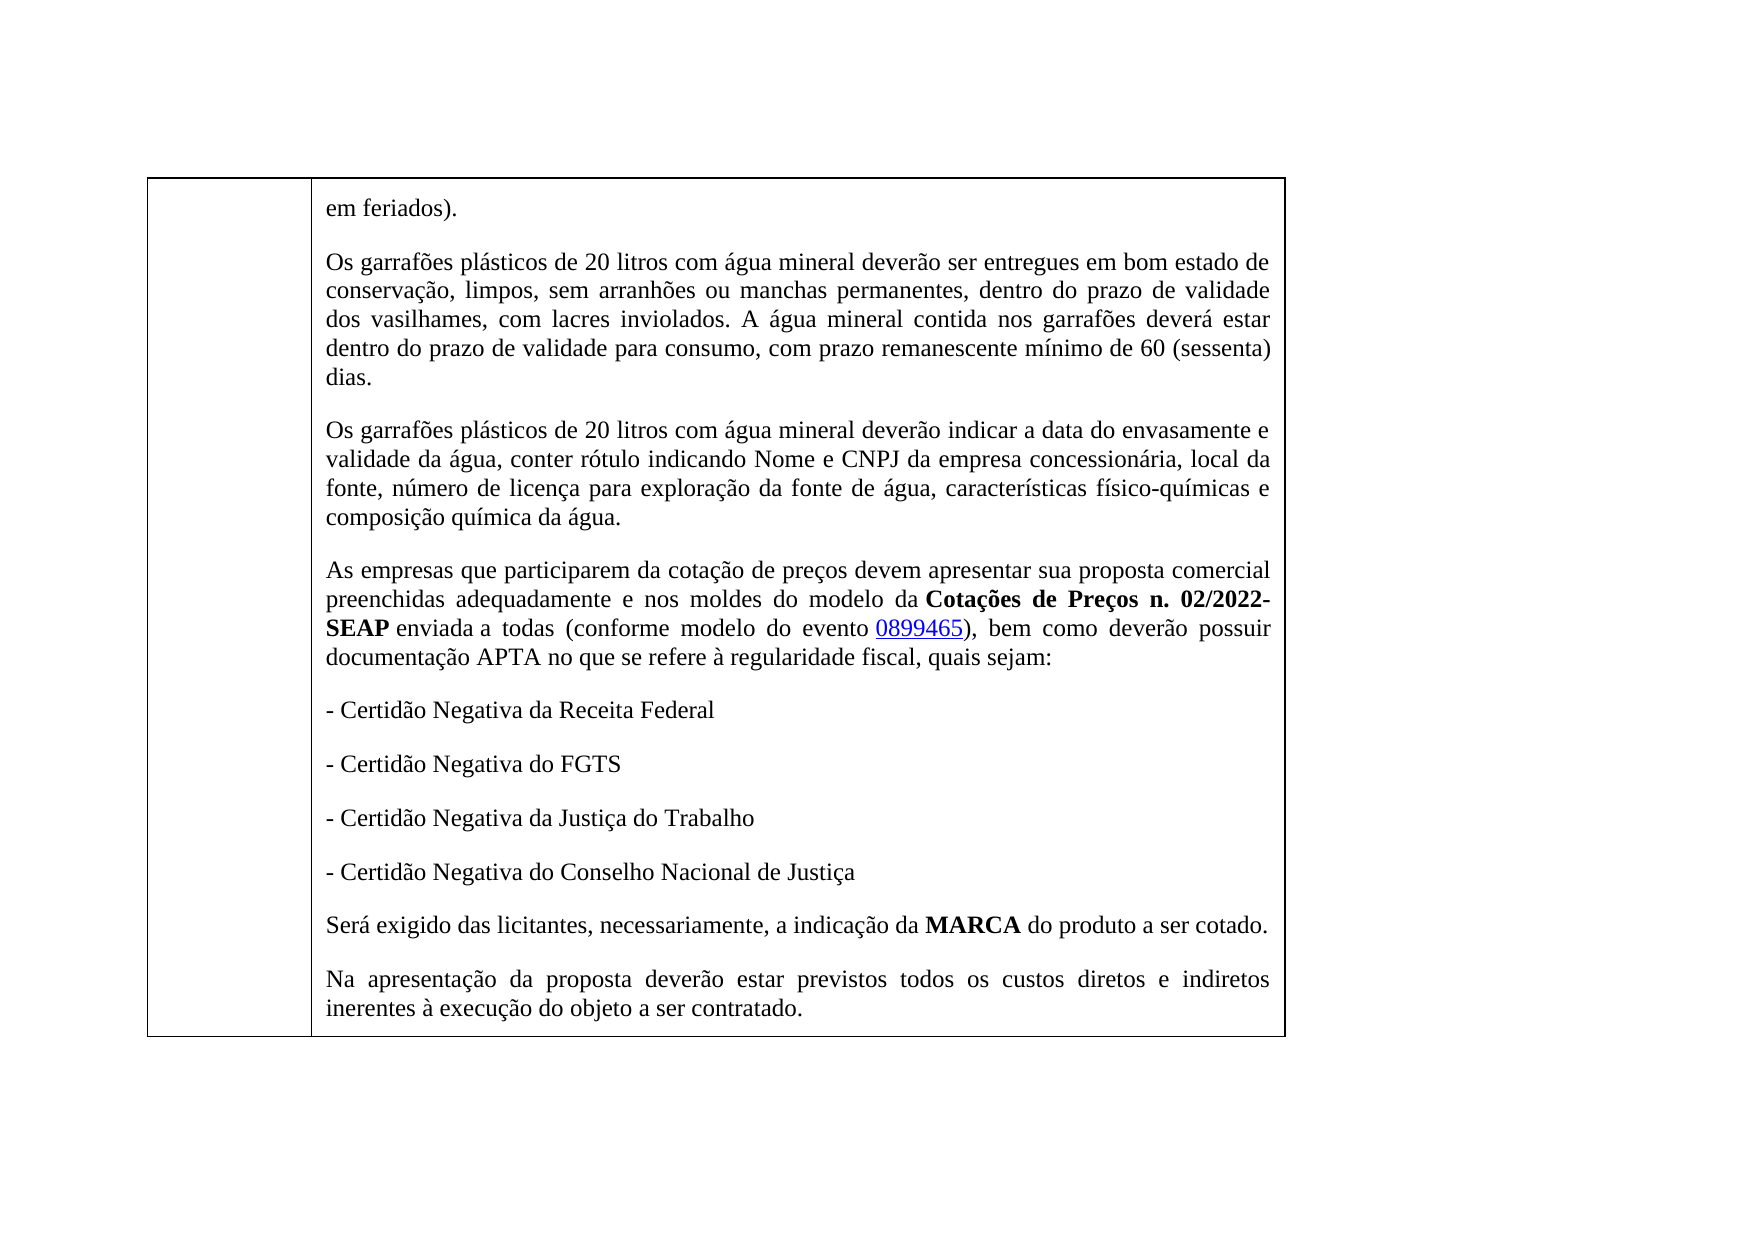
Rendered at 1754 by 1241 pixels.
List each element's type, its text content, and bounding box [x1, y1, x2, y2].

table_cell em feriados). Os garrafões plásticos de 20 litros com água mineral deverão ser entregues em bom estado de conservação, limpos, sem arranhões ou manchas permanentes, dentro do prazo de validade dos vasilhames, com lacres inviolados. A água mineral contida nos garrafões deverá estar dentro do prazo de validade para consumo, com prazo remanescente mínimo de 60 (sessenta) dias. Os garrafões plásticos de 20 litros com água mineral deverão indicar a data do envasamente e validade da água, conter rótulo indicando Nome e CNPJ da empresa concessionária, local da fonte, número de licença para exploração da fonte de água, características físico-químicas e composição química da água. As empresas que participarem da cotação de preços devem apresentar sua proposta comercial preenchidas adequadamente e nos moldes do modelo da Cotações de Preços n. 02/2022-SEAP enviada a todas (conforme modelo do evento 0899465), bem como deverão possuir documentação APTA no que se refere à regularidade fiscal, quais sejam: - Certidão Negativa da Receita Federal - Certidão Negativa do FGTS - Certidão Negativa da Justiça do Trabalho - Certidão Negativa do Conselho Nacional de Justiça Será exigido das licitantes, necessariamente, a indicação da MARCA do produto a ser cotado. Na apresentação da proposta deverão estar previstos todos os custos diretos e indiretos inerentes à execução do objeto a ser contratado. [312, 179, 1284, 1036]
table_cell [148, 179, 311, 1036]
